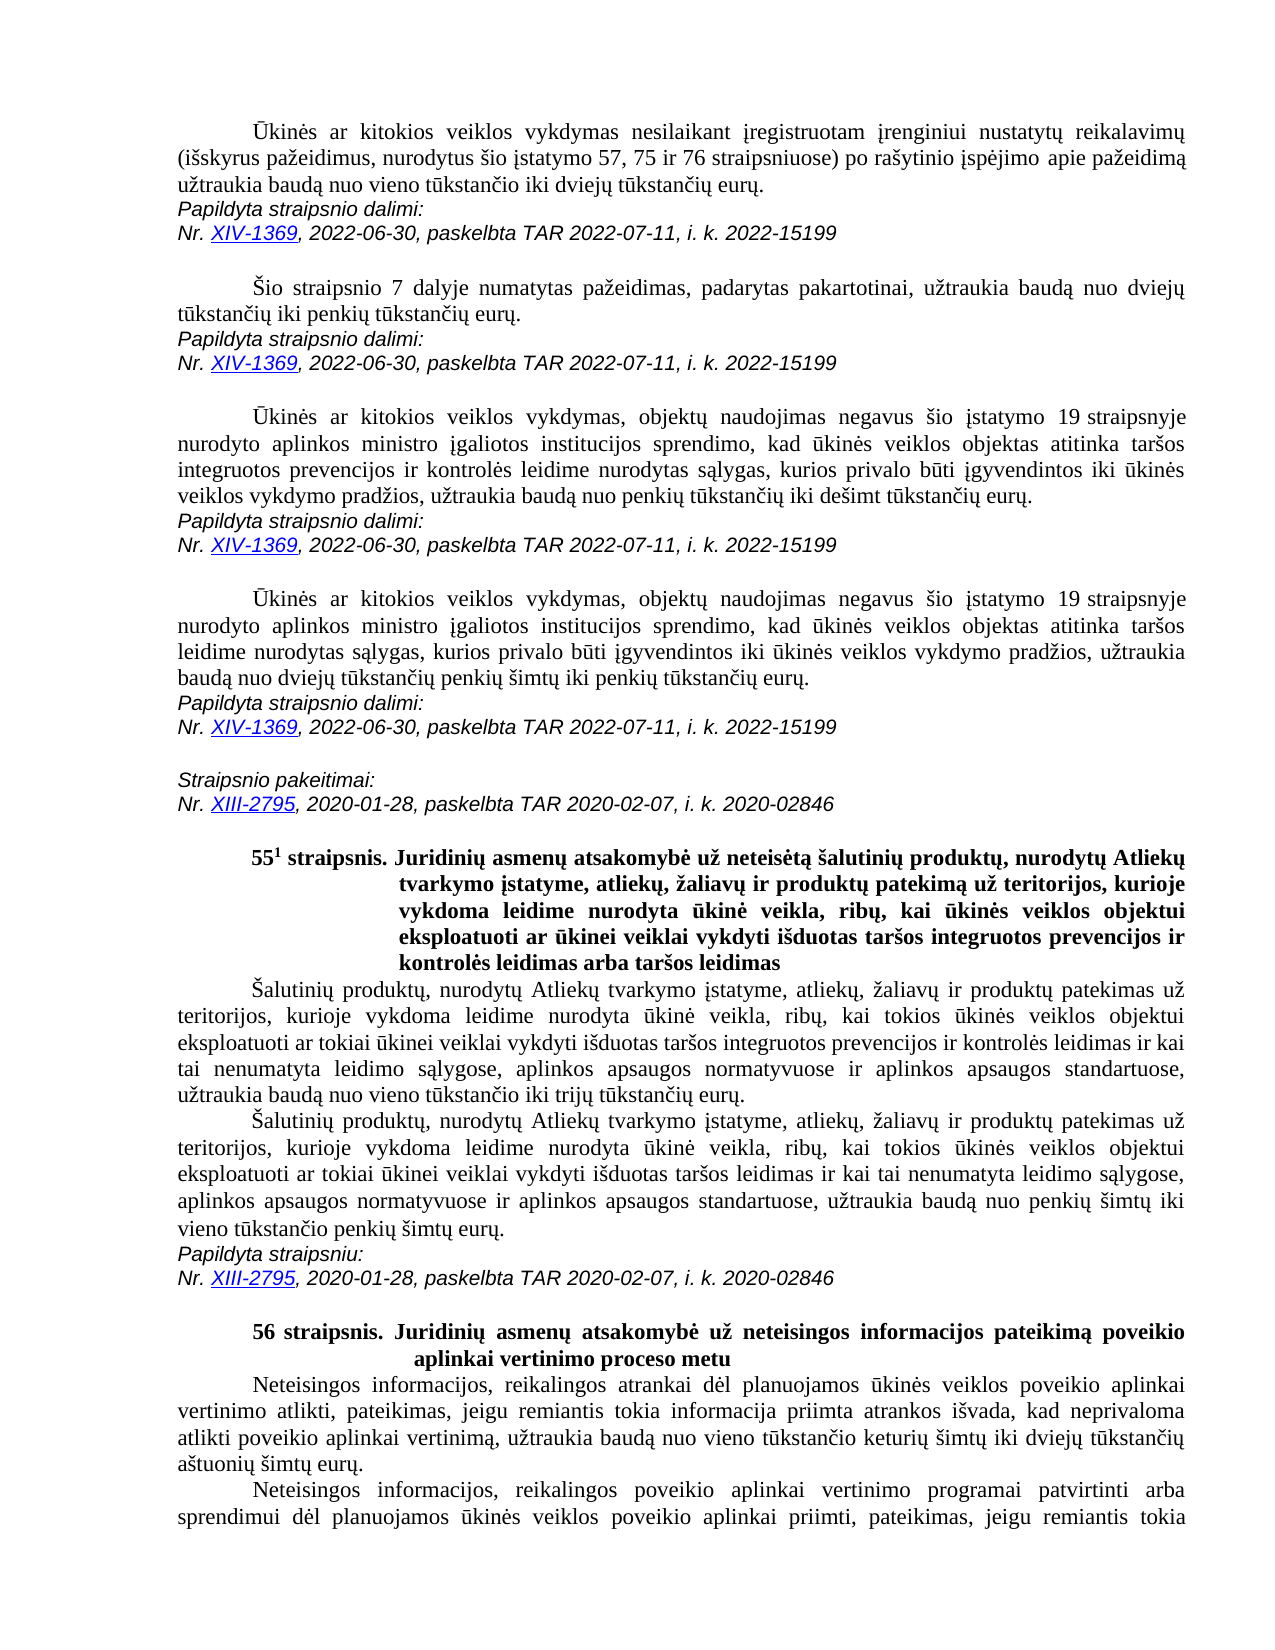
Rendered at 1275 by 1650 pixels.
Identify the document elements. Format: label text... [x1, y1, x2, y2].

text 56 straipsnis. Juridinių asmenų atsakomybė už neteisingos informacijos pateikimą poveikio aplinkai vertinimo proceso metu [252, 1318, 1186, 1371]
text Ūkinės ar kitokios veiklos vykdymas nesilaikant įregistruotam įrenginiui nustatytų reikalavimų (išskyrus pažeidimus, nurodytus šio įstatymo 57, 75 ir 76 straipsniuose) po rašytinio įspėjimo apie pažeidimą užtraukia baudą nuo vieno tūkstančio iki dviejų tūkstančių eurų. [177, 118, 1186, 197]
text Nr. XIV-1369, 2022-06-30, paskelbta TAR 2022-07-11, i. k. 2022-15199 [177, 533, 1186, 557]
text Šalutinių produktų, nurodytų Atliekų tvarkymo įstatyme, atliekų, žaliavų ir produktų patekimas už teritorijos, kurioje vykdoma leidime nurodyta ūkinė veikla, ribų, kai tokios ūkinės veiklos objektui eksploatuoti ar tokiai ūkinei veiklai vykdyti išduotas taršos integruotos prevencijos ir kontrolės leidimas ir kai tai nenumatyta leidimo sąlygose, aplinkos apsaugos normatyvuose ir aplinkos apsaugos standartuose, užtraukia baudą nuo vieno tūkstančio iki trijų tūkstančių eurų. [177, 976, 1186, 1108]
text Papildyta straipsnio dalimi: [177, 691, 1186, 715]
text Papildyta straipsnio dalimi: [177, 327, 1186, 351]
text Neteisingos informacijos, reikalingos atrankai dėl planuojamos ūkinės veiklos poveikio aplinkai vertinimo atlikti, pateikimas, jeigu remiantis tokia informacija priimta atrankos išvada, kad neprivaloma atlikti poveikio aplinkai vertinimą, užtraukia baudą nuo vieno tūkstančio keturių šimtų iki dviejų tūkstančių aštuonių šimtų eurų. [177, 1371, 1186, 1477]
text Papildyta straipsniu: [177, 1242, 1186, 1266]
text Straipsnio pakeitimai: [177, 767, 1186, 791]
text Nr. XIII-2795, 2020-01-28, paskelbta TAR 2020-02-07, i. k. 2020-02846 [177, 1266, 1186, 1290]
text Nr. XIII-2795, 2020-01-28, paskelbta TAR 2020-02-07, i. k. 2020-02846 [177, 791, 1186, 815]
text Nr. XIV-1369, 2022-06-30, paskelbta TAR 2022-07-11, i. k. 2022-15199 [177, 221, 1186, 245]
text Papildyta straipsnio dalimi: [177, 197, 1186, 221]
text Ūkinės ar kitokios veiklos vykdymas, objektų naudojimas negavus šio įstatymo 19 straipsnyje nurodyto aplinkos ministro įgaliotos institucijos sprendimo, kad ūkinės veiklos objektas atitinka taršos leidime nurodytas sąlygas, kurios privalo būti įgyvendintos iki ūkinės veiklos vykdymo pradžios, užtraukia baudą nuo dviejų tūkstančių penkių šimtų iki penkių tūkstančių eurų. [177, 585, 1186, 691]
text Neteisingos informacijos, reikalingos poveikio aplinkai vertinimo programai patvirtinti arba sprendimui dėl planuojamos ūkinės veiklos poveikio aplinkai priimti, pateikimas, jeigu remiantis tokia [177, 1477, 1186, 1529]
text Nr. XIV-1369, 2022-06-30, paskelbta TAR 2022-07-11, i. k. 2022-15199 [177, 351, 1186, 374]
text Šio straipsnio 7 dalyje numatytas pažeidimas, padarytas pakartotinai, užtraukia baudą nuo dviejų tūkstančių iki penkių tūkstančių eurų. [177, 274, 1186, 327]
text Papildyta straipsnio dalimi: [177, 509, 1186, 533]
text Ūkinės ar kitokios veiklos vykdymas, objektų naudojimas negavus šio įstatymo 19 straipsnyje nurodyto aplinkos ministro įgaliotos institucijos sprendimo, kad ūkinės veiklos objektas atitinka taršos integruotos prevencijos ir kontrolės leidime nurodytas sąlygas, kurios privalo būti įgyvendintos iki ūkinės veiklos vykdymo pradžios, užtraukia baudą nuo penkių tūkstančių iki dešimt tūkstančių eurų. [177, 403, 1186, 509]
text Nr. XIV-1369, 2022-06-30, paskelbta TAR 2022-07-11, i. k. 2022-15199 [177, 715, 1186, 739]
text 551 straipsnis. Juridinių asmenų atsakomybė už neteisėtą šalutinių produktų, nurodytų Atliekų tvarkymo įstatyme, atliekų, žaliavų ir produktų patekimą už teritorijos, kurioje vykdoma leidime nurodyta ūkinė veikla, ribų, kai ūkinės veiklos objektui eksploatuoti ar ūkinei veiklai vykdyti išduotas taršos integruotos prevencijos ir kontrolės leidimas arba taršos leidimas [251, 844, 1186, 976]
text Šalutinių produktų, nurodytų Atliekų tvarkymo įstatyme, atliekų, žaliavų ir produktų patekimas už teritorijos, kurioje vykdoma leidime nurodyta ūkinė veikla, ribų, kai tokios ūkinės veiklos objektui eksploatuoti ar tokiai ūkinei veiklai vykdyti išduotas taršos leidimas ir kai tai nenumatyta leidimo sąlygose, aplinkos apsaugos normatyvuose ir aplinkos apsaugos standartuose, užtraukia baudą nuo penkių šimtų iki vieno tūkstančio penkių šimtų eurų. [177, 1108, 1186, 1242]
